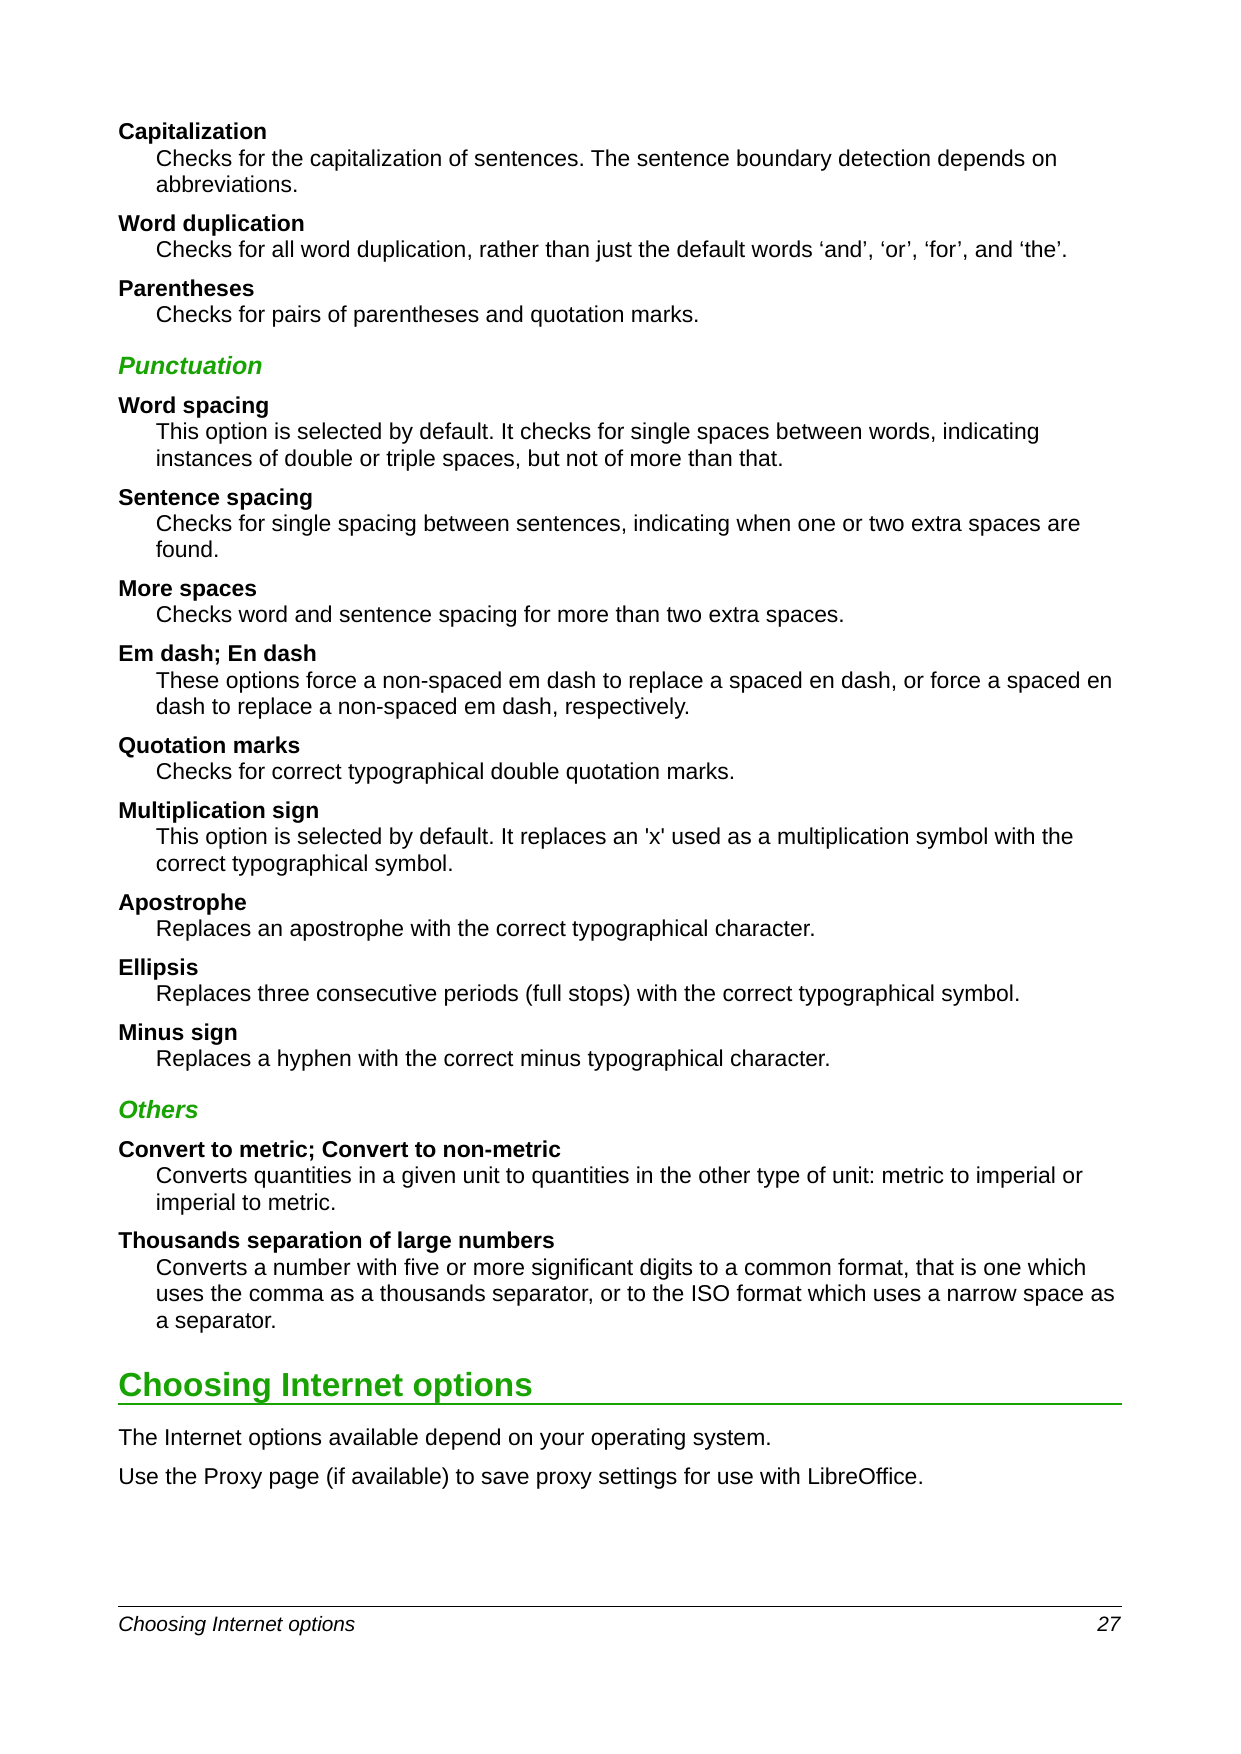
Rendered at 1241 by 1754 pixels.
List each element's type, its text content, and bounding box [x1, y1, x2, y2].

text Checks for all word duplication, rather than just the default words ‘and’, ‘or’, ‘for’, and ‘the’. [156, 236, 1122, 262]
text Replaces three consecutive periods (full stops) with the correct typographical symbol. [156, 980, 1122, 1006]
text Em dash; En dash [118, 640, 1122, 667]
text Minus sign [118, 1019, 1122, 1045]
text This option is selected by default. It replaces an 'x' used as a multiplication symbol with the correct typographical symbol. [156, 823, 1122, 876]
text These options force a non-spaced em dash to replace a spaced en dash, or force a spaced en dash to replace a non-spaced em dash, respectively. [156, 667, 1122, 719]
subtitle Punctuation [118, 351, 1122, 379]
text Converts a number with five or more significant digits to a common format, that is one which uses the comma as a thousands separator, or to the ISO format which uses a narrow space as a separator. [156, 1254, 1122, 1333]
subtitle Others [118, 1095, 1122, 1123]
text Checks for the capitalization of sentences. The sentence boundary detection depends on abbreviations. [156, 144, 1122, 197]
text Checks word and sentence spacing for more than two extra spaces. [156, 601, 1122, 628]
text Checks for correct typographical double quotation marks. [156, 758, 1122, 784]
text Replaces a hyphen with the correct minus typographical character. [156, 1045, 1122, 1072]
text Convert to metric; Convert to non-metric [118, 1136, 1122, 1162]
text Word duplication [118, 210, 1122, 236]
text Parentheses [118, 275, 1122, 301]
text Use the Proxy page (if available) to save proxy settings for use with LibreOffice. [118, 1463, 1122, 1489]
text Replaces an apostrophe with the correct typographical character. [156, 915, 1122, 941]
text Capitalization [118, 118, 1122, 144]
text Sentence spacing [118, 483, 1122, 510]
text Converts quantities in a given unit to quantities in the other type of unit: metric to imperial or imperial to metric. [156, 1162, 1122, 1215]
text Checks for pairs of parentheses and quotation marks. [156, 301, 1122, 328]
text Ellipsis [118, 954, 1122, 980]
text The Internet options available depend on your operating system. [118, 1424, 1122, 1451]
text More spaces [118, 575, 1122, 601]
text This option is selected by default. It checks for single spaces between words, indicating instances of double or triple spaces, but not of more than that. [156, 418, 1122, 471]
text Multiplication sign [118, 797, 1122, 823]
subtitle Choosing Internet options [118, 1365, 1122, 1403]
text Apostrophe [118, 888, 1122, 915]
text Thousands separation of large numbers [118, 1227, 1122, 1254]
text Checks for single spacing between sentences, indicating when one or two extra spaces are found. [156, 510, 1122, 562]
text Word spacing [118, 392, 1122, 418]
text Quotation marks [118, 732, 1122, 758]
